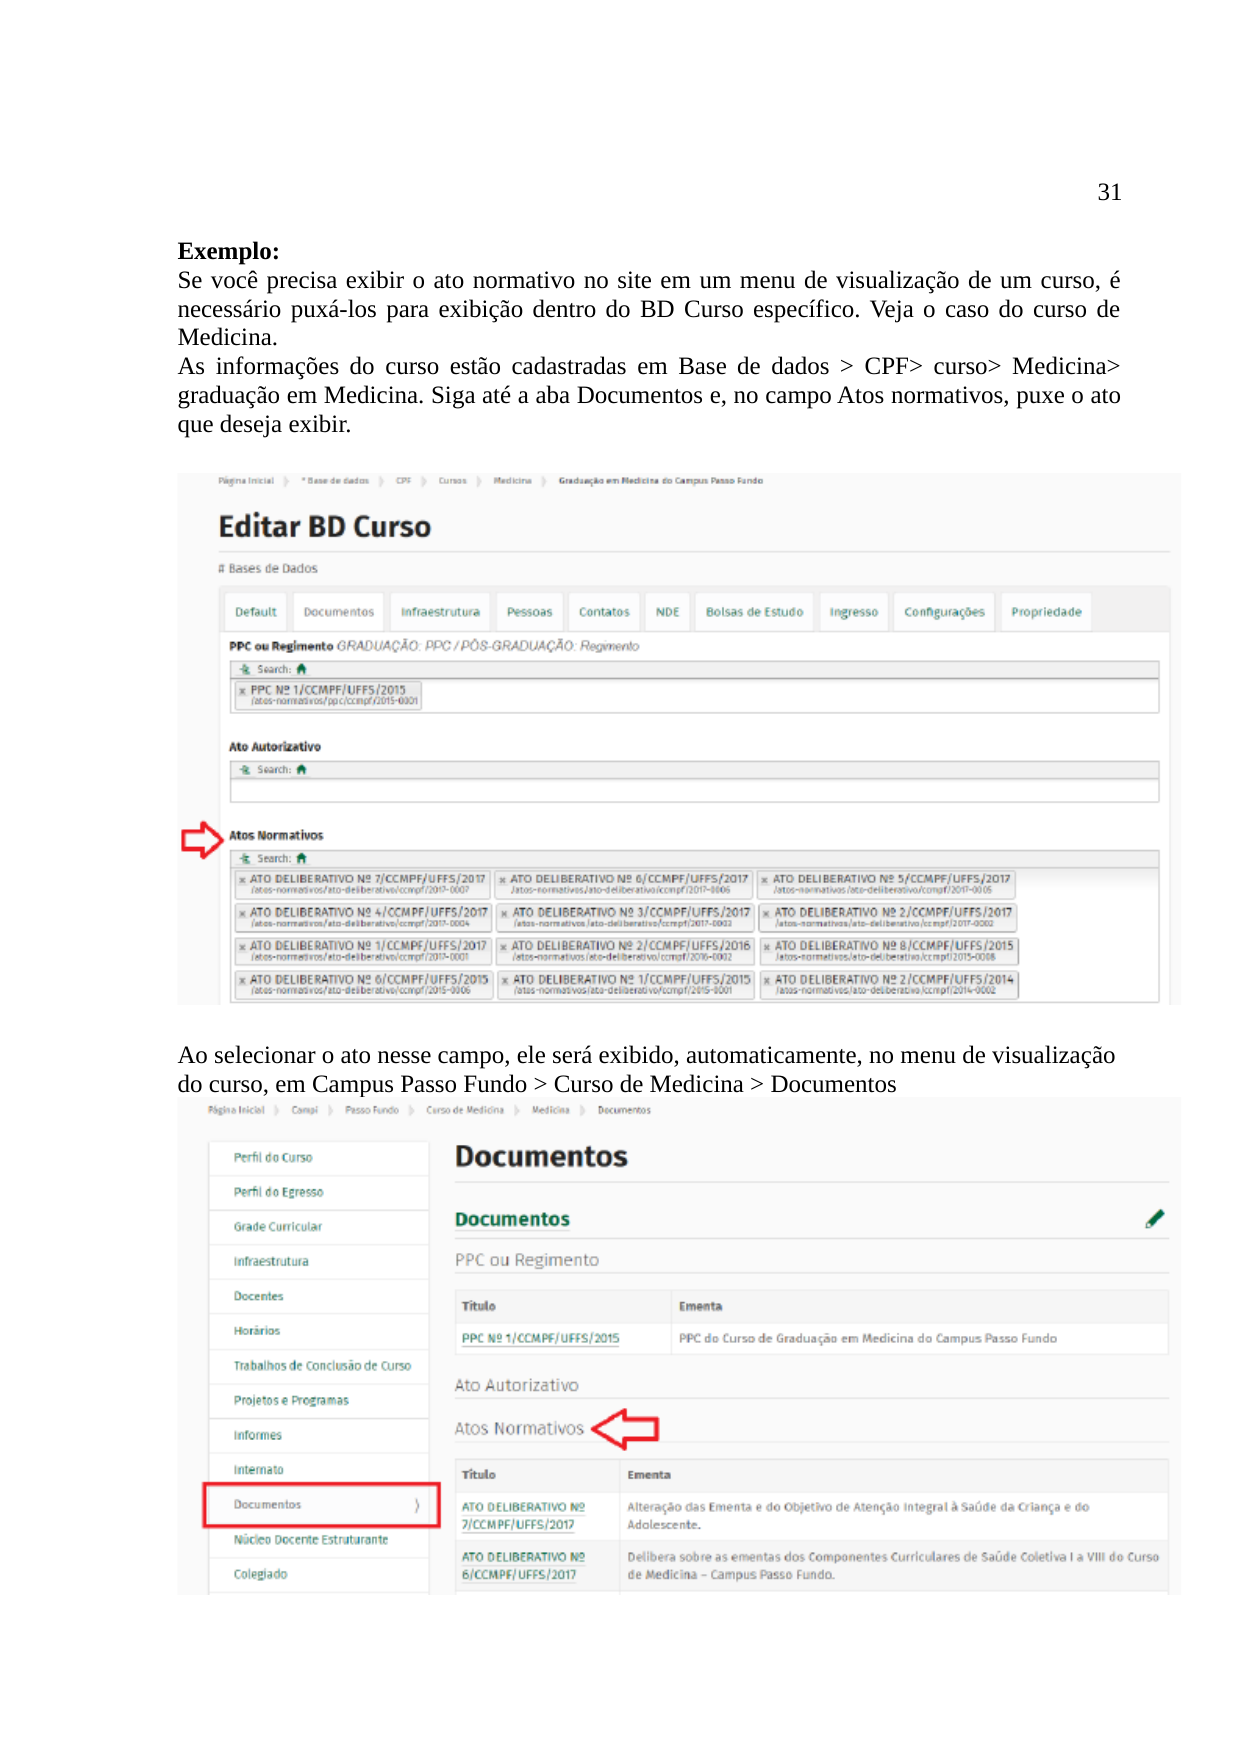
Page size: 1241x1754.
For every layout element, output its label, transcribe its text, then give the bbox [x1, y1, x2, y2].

text As informações do curso estão cadastradas em Base de dados > CPF> curso> Medicina> graduação em Medicina. Siga até a aba Documentos e, no campo Atos normativos, puxe o ato que deseja exibir. [177, 351, 1122, 437]
picture [177, 473, 1182, 1005]
picture [177, 1097, 1182, 1595]
text Se você precisa exibir o ato normativo no site em um menu de visualização de um curso, é necessário puxá-los para exibição dentro do BD Curso específico. Veja o caso do curso de Medicina. [177, 265, 1122, 351]
text Exemplo: [177, 236, 1122, 265]
text Ao selecionar o ato nesse campo, ele será exibido, automaticamente, no menu de visualização do curso, em Campus Passo Fundo > Curso de Medicina > Documentos [177, 1040, 1122, 1097]
